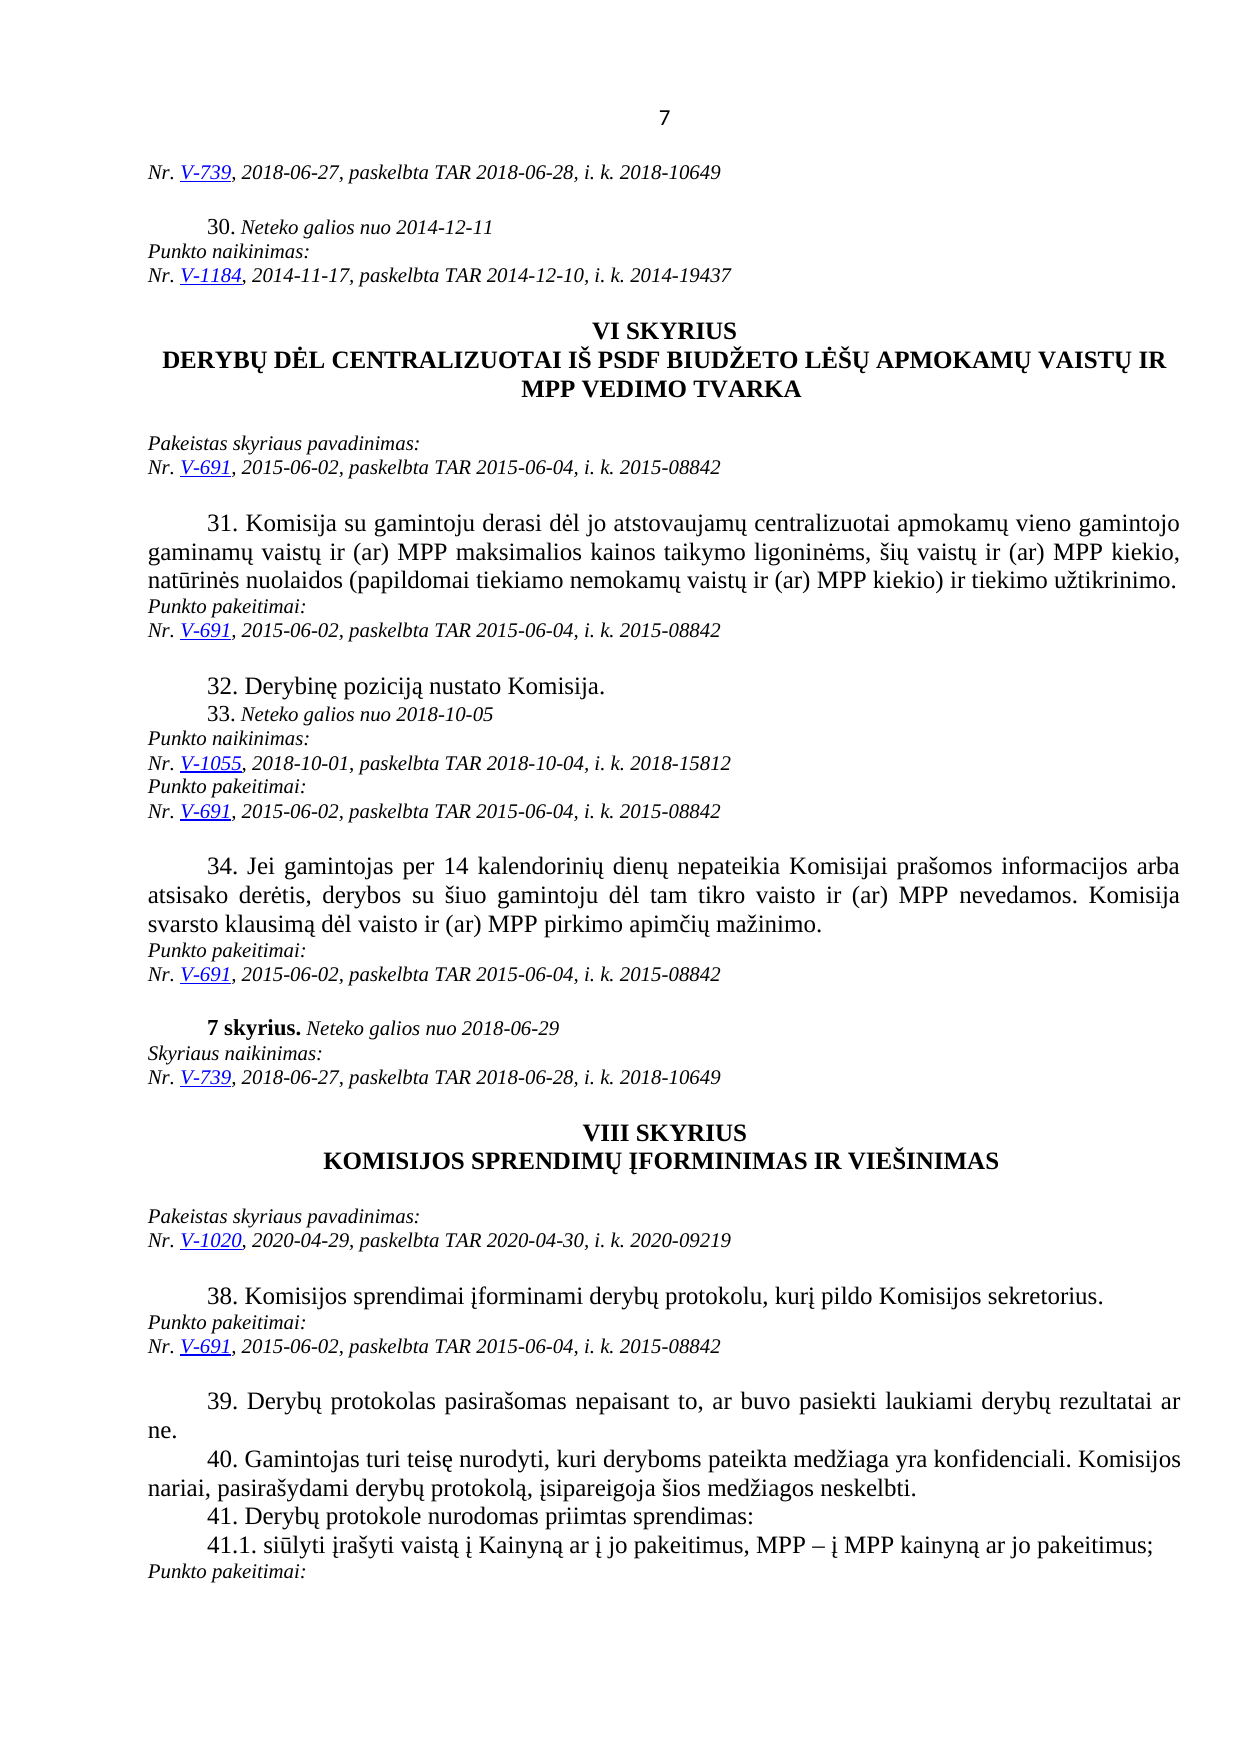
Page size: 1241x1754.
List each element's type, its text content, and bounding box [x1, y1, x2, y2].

text Punkto naikinimas: [148, 726, 1181, 750]
text Punkto pakeitimai: [148, 594, 1181, 618]
text Nr. V-691, 2015-06-02, paskelbta TAR 2015-06-04, i. k. 2015-08842 [148, 618, 1181, 642]
text Nr. V-691, 2015-06-02, paskelbta TAR 2015-06-04, i. k. 2015-08842 [148, 455, 1181, 479]
text 33. Neteko galios nuo 2018-10-05 [148, 700, 1181, 726]
text 31. Komisija su gamintoju derasi dėl jo atstovaujamų centralizuotai apmokamų vieno gamintojo gaminamų vaistų ir (ar) MPP maksimalios kainos taikymo ligoninėms, šių vaistų ir (ar) MPP kiekio, natūrinės nuolaidos (papildomai tiekiamo nemokamų vaistų ir (ar) MPP kiekio) ir tiekimo užtikrinimo. [148, 508, 1181, 594]
text Punkto pakeitimai: [148, 938, 1181, 962]
text Skyriaus naikinimas: [148, 1041, 1181, 1065]
text Nr. V-739, 2018-06-27, paskelbta TAR 2018-06-28, i. k. 2018-10649 [148, 1065, 1181, 1089]
text Punkto pakeitimai: [148, 774, 1181, 798]
text 32. Derybinę poziciją nustato Komisija. [148, 671, 1181, 700]
text VI SKYRIUS [148, 316, 1181, 345]
text Punkto pakeitimai: [148, 1309, 1181, 1334]
text Nr. V-739, 2018-06-27, paskelbta TAR 2018-06-28, i. k. 2018-10649 [148, 160, 1181, 184]
text Punkto pakeitimai: [148, 1559, 1181, 1583]
text 41. Derybų protokole nurodomas priimtas sprendimas: [148, 1501, 1181, 1530]
text Nr. V-1020, 2020-04-29, paskelbta TAR 2020-04-30, i. k. 2020-09219 [148, 1228, 1181, 1252]
text 39. Derybų protokolas pasirašomas nepaisant to, ar buvo pasiekti laukiami derybų rezultatai ar ne. [148, 1386, 1181, 1444]
text 30. Neteko galios nuo 2014-12-11 [148, 213, 1181, 239]
text 38. Komisijos sprendimai įforminami derybų protokolu, kurį pildo Komisijos sekretorius. [148, 1281, 1181, 1309]
text Punkto naikinimas: [148, 239, 1181, 263]
text KOMISIJOS SPRENDIMŲ ĮFORMINIMAS IR VIEŠINIMAS [148, 1146, 1181, 1175]
text 40. Gamintojas turi teisę nurodyti, kuri deryboms pateikta medžiaga yra konfidenciali. Komisijos nariai, pasirašydami derybų protokolą, įsipareigoja šios medžiagos neskelbti. [148, 1444, 1181, 1501]
text 41.1. siūlyti įrašyti vaistą į Kainyną ar į jo pakeitimus, MPP – į MPP kainyną ar jo pakeitimus; [148, 1530, 1181, 1559]
text Pakeistas skyriaus pavadinimas: [148, 1204, 1181, 1228]
text Nr. V-691, 2015-06-02, paskelbta TAR 2015-06-04, i. k. 2015-08842 [148, 798, 1181, 823]
text Nr. V-691, 2015-06-02, paskelbta TAR 2015-06-04, i. k. 2015-08842 [148, 1334, 1181, 1358]
text 7 skyrius. Neteko galios nuo 2018-06-29 [148, 1014, 1181, 1041]
text Nr. V-1184, 2014-11-17, paskelbta TAR 2014-12-10, i. k. 2014-19437 [148, 263, 1181, 287]
text 34. Jei gamintojas per 14 kalendorinių dienų nepateikia Komisijai prašomos informacijos arba atsisako derėtis, derybos su šiuo gamintoju dėl tam tikro vaisto ir (ar) MPP nevedamos. Komisija svarsto klausimą dėl vaisto ir (ar) MPP pirkimo apimčių mažinimo. [148, 851, 1181, 938]
text Nr. V-691, 2015-06-02, paskelbta TAR 2015-06-04, i. k. 2015-08842 [148, 962, 1181, 986]
text Pakeistas skyriaus pavadinimas: [148, 431, 1181, 455]
text DERYBŲ DĖL CENTRALIZUOTAI IŠ PSDF BIUDŽETO LĖŠŲ APMOKAMŲ VAISTŲ IR MPP VEDIMO TVARKA [148, 345, 1181, 402]
text Nr. V-1055, 2018-10-01, paskelbta TAR 2018-10-04, i. k. 2018-15812 [148, 750, 1181, 774]
text VIII SKYRIUS [148, 1118, 1181, 1146]
